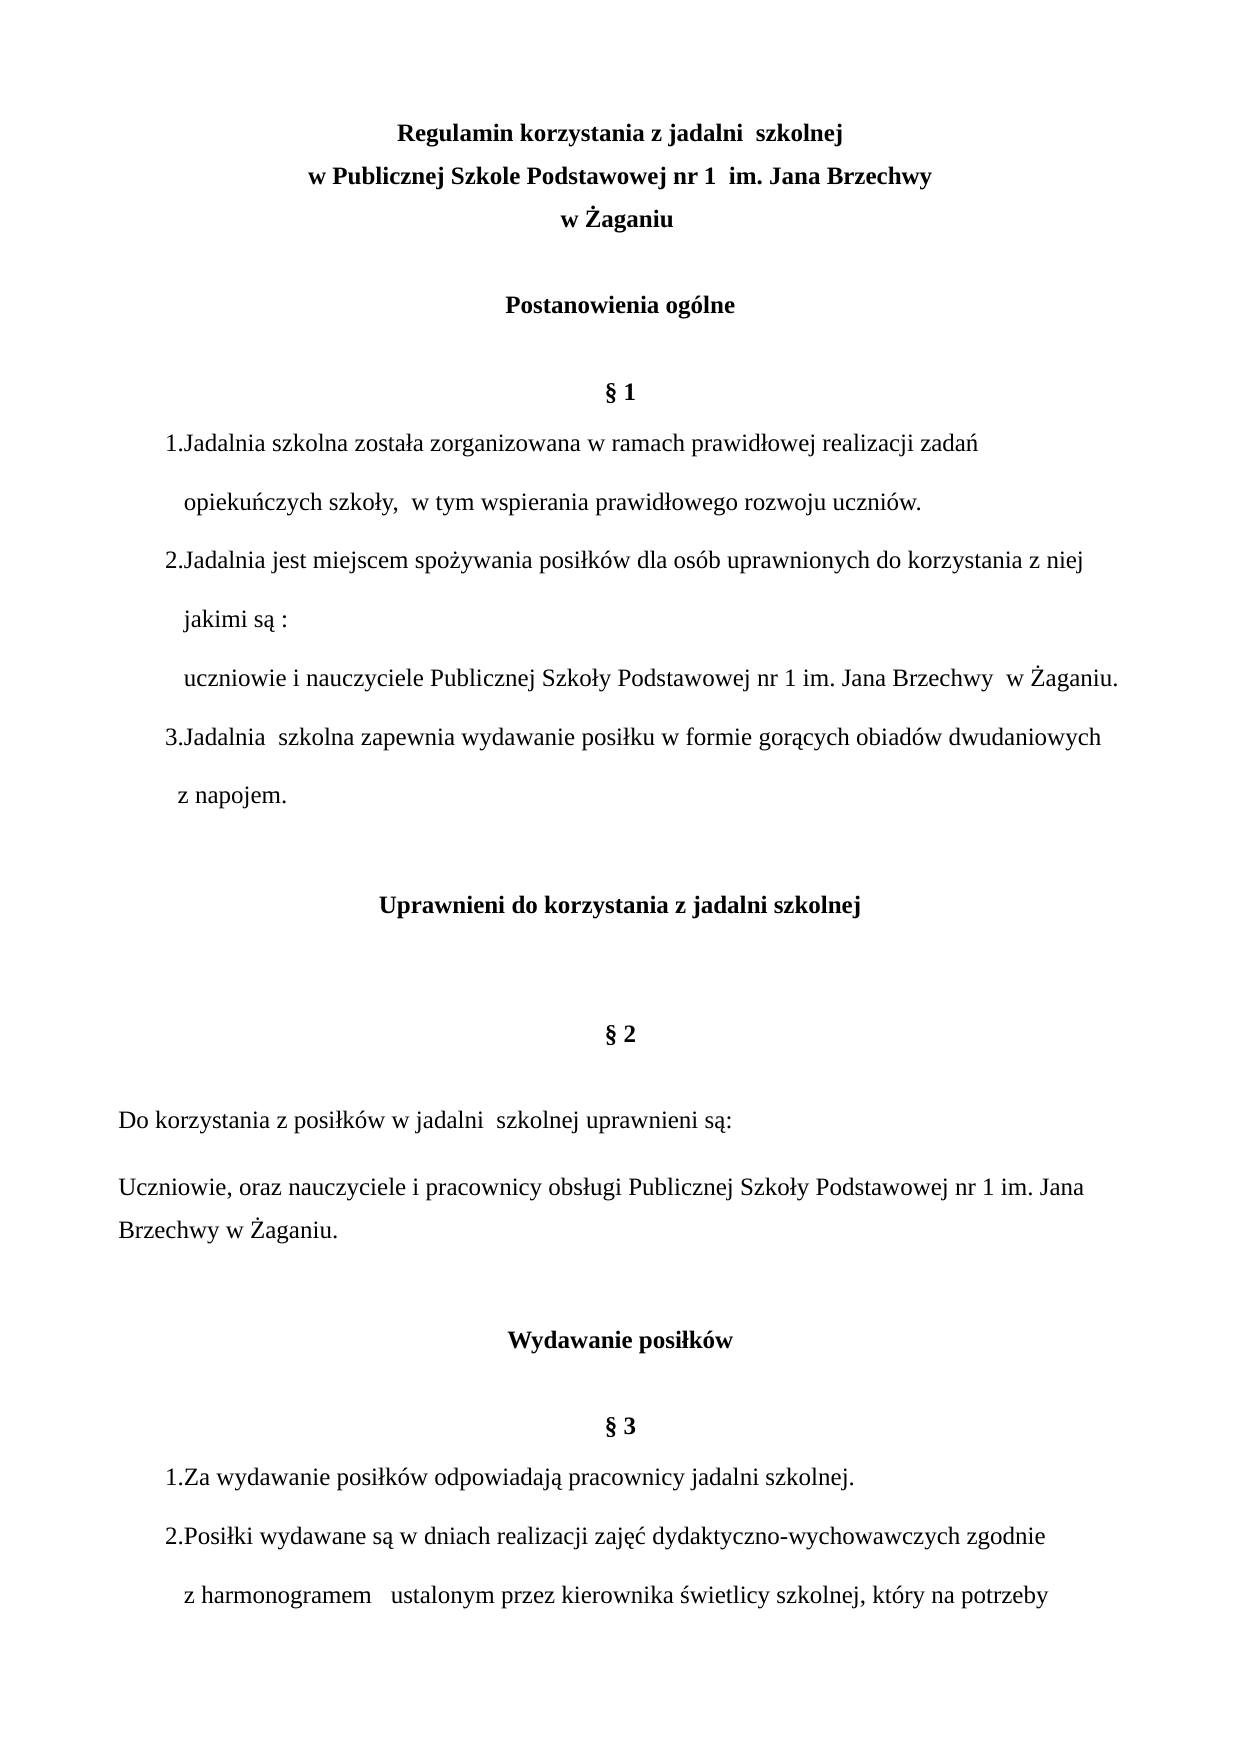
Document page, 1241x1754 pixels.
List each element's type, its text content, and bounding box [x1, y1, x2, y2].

list Za wydawanie posiłków odpowiadają pracownicy jadalni szkolnej. [118, 1462, 1122, 1491]
text Regulamin korzystania z jadalni szkolnej [118, 118, 1122, 147]
text w Żaganiu [118, 204, 1122, 233]
list Jadalnia jest miejscem spożywania posiłków dla osób uprawnionych do korzystania z niej [118, 545, 1122, 574]
text § 1 [118, 377, 1122, 406]
list jakimi są : [118, 604, 1122, 633]
text Uprawnieni do korzystania z jadalni szkolnej [118, 890, 1122, 919]
list opiekuńczych szkoły, w tym wspierania prawidłowego rozwoju uczniów. [118, 487, 1122, 515]
list uczniowie i nauczyciele Publicznej Szkoły Podstawowej nr 1 im. Jana Brzechwy w Żaganiu. [118, 663, 1122, 692]
text w Publicznej Szkole Podstawowej nr 1 im. Jana Brzechwy [118, 161, 1122, 190]
text Postanowienia ogólne [118, 291, 1122, 319]
list Jadalnia szkolna zapewnia wydawanie posiłku w formie gorących obiadów dwudaniowych [118, 722, 1122, 750]
text Wydawanie posiłków [118, 1325, 1122, 1354]
list z napojem. [118, 780, 1122, 809]
text § 2 [118, 1019, 1122, 1048]
text § 3 [118, 1411, 1122, 1440]
text Uczniowie, oraz nauczyciele i pracownicy obsługi Publicznej Szkoły Podstawowej nr 1 im. Jana Brzechwy w Żaganiu. [118, 1172, 1122, 1244]
list Jadalnia szkolna została zorganizowana w ramach prawidłowej realizacji zadań [118, 428, 1122, 457]
text Do korzystania z posiłków w jadalni szkolnej uprawnieni są: [118, 1106, 1122, 1134]
list z harmonogramem ustalonym przez kierownika świetlicy szkolnej, który na potrzeby [118, 1580, 1122, 1608]
list Posiłki wydawane są w dniach realizacji zajęć dydaktyczno-wychowawczych zgodnie [118, 1521, 1122, 1550]
